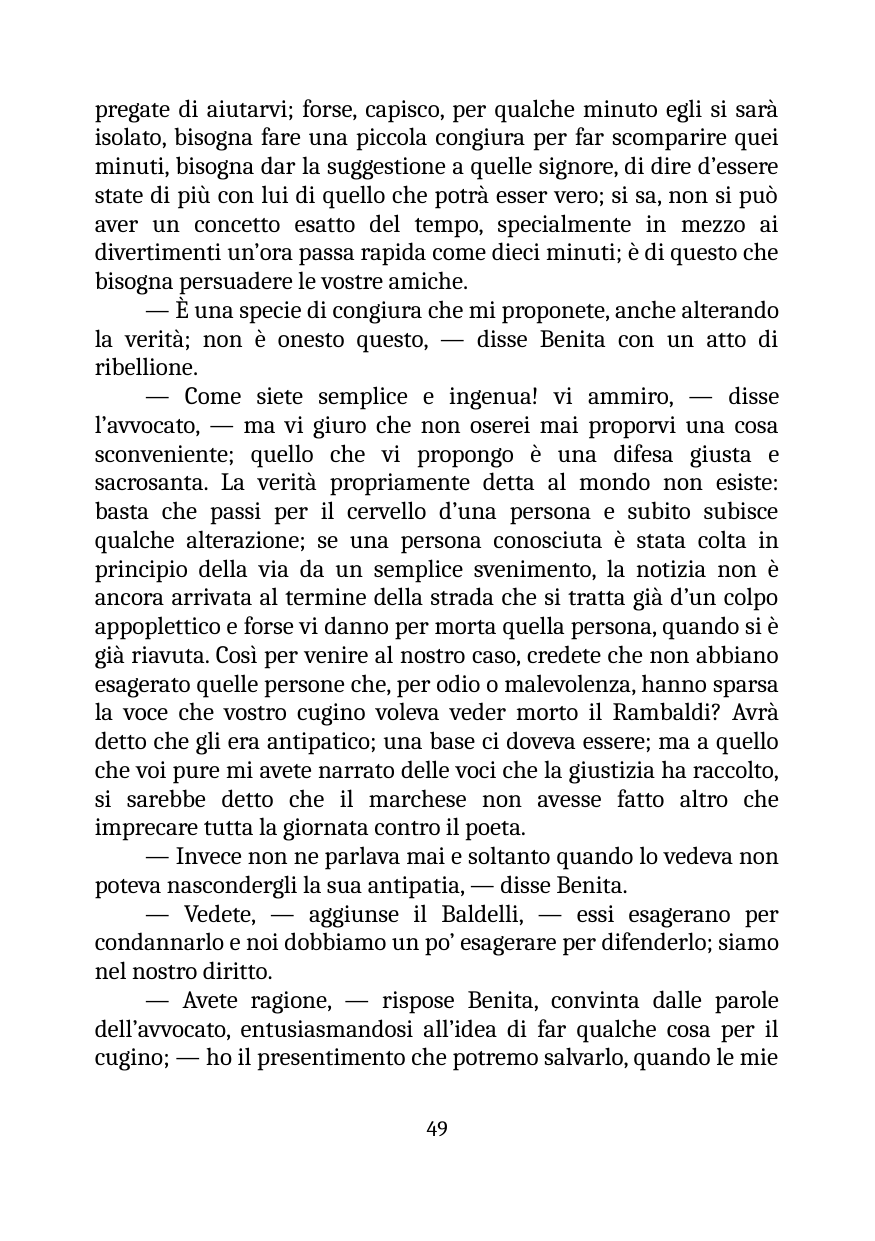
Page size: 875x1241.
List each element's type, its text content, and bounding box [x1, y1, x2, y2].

text pregate di aiutarvi; forse, capisco, per qualche minuto egli si sarà isolato, bisogna fare una piccola congiura per far scomparire quei minuti, bisogna dar la suggestione a quelle signore, di dire d’essere state di più con lui di quello che potrà esser vero; si sa, non si può aver un concetto esatto del tempo, specialmente in mezzo ai divertimenti un’ora passa rapida come dieci minuti; è di questo che bisogna persuadere le vostre amiche. [94, 94, 779, 296]
text — Come siete semplice e ingenua! vi ammiro, — disse l’avvocato, — ma vi giuro che non oserei mai proporvi una cosa sconveniente; quello che vi propongo è una difesa giusta e sacrosanta. La verità propriamente detta al mondo non esiste: basta che passi per il cervello d’una persona e subito subisce qualche alterazione; se una persona conosciuta è stata colta in principio della via da un semplice svenimento, la notizia non è ancora arrivata al termine della strada che si tratta già d’un colpo appoplettico e forse vi danno per morta quella persona, quando si è già riavuta. Così per venire al nostro caso, credete che non abbiano esagerato quelle persone che, per odio o malevolenza, hanno sparsa la voce che vostro cugino voleva veder morto il Rambaldi? Avrà detto che gli era antipatico; una base ci doveva essere; ma a quello che voi pure mi avete narrato delle voci che la giustizia ha raccolto, si sarebbe detto che il marchese non avesse fatto altro che imprecare tutta la giornata contro il poeta. [94, 382, 779, 842]
text — Vedete, — aggiunse il Baldelli, — essi esagerano per condannarlo e noi dobbiamo un po’ esagerare per difenderlo; siamo nel nostro diritto. [94, 899, 779, 986]
text — Avete ragione, — rispose Benita, convinta dalle parole dell’avvocato, entusiasmandosi all’idea di far qualche cosa per il cugino; — ho il presentimento che potremo salvarlo, quando le mie [94, 986, 779, 1072]
text — Invece non ne parlava mai e soltanto quando lo vedeva non poteva nascondergli la sua antipatia, — disse Benita. [94, 842, 779, 899]
text — È una specie di congiura che mi proponete, anche alterando la verità; non è onesto questo, — disse Benita con un atto di ribellione. [94, 296, 779, 382]
